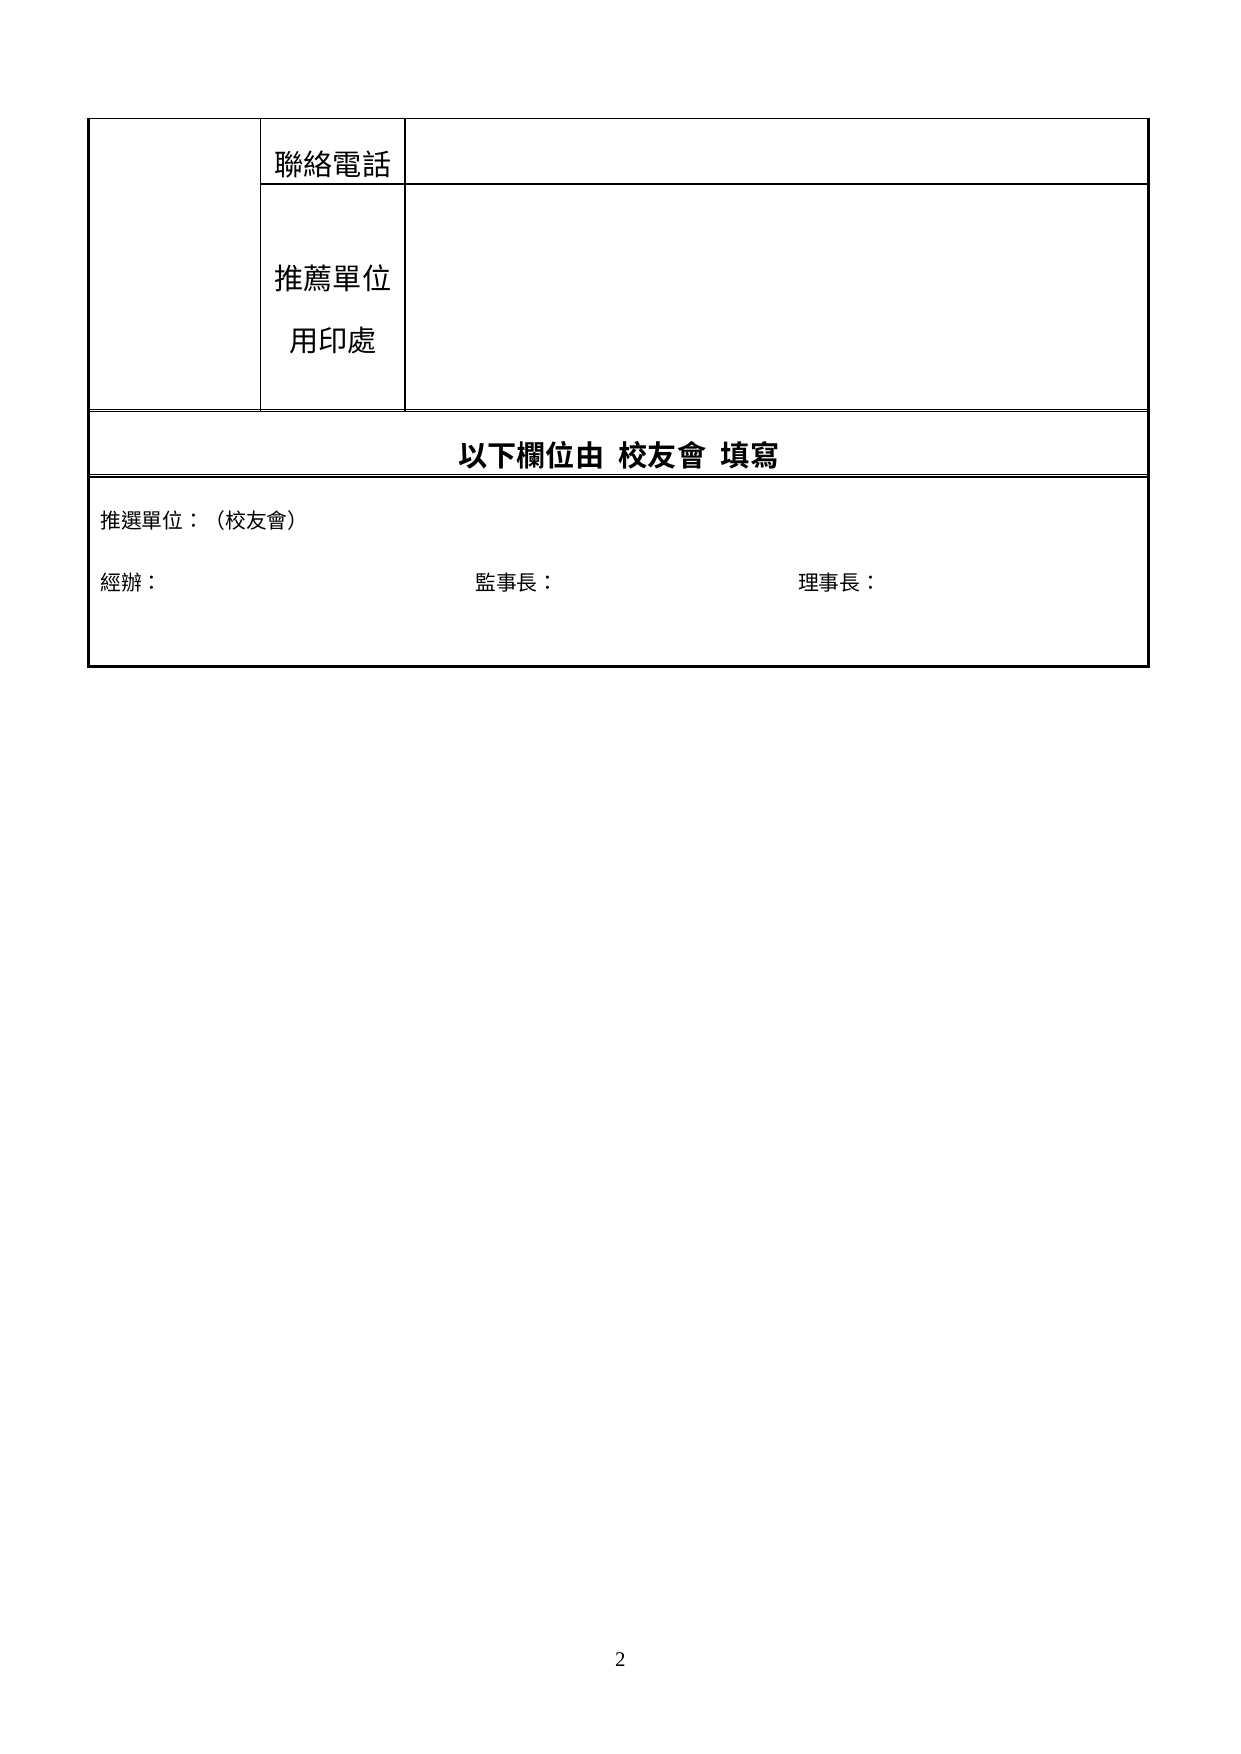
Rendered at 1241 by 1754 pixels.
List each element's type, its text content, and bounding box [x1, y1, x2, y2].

table_cell [90, 119, 260, 409]
table_cell 以下欄位由 校友會 填寫 [90, 412, 1147, 474]
table_cell [406, 119, 1147, 183]
table_cell 聯絡電話 [261, 119, 404, 183]
table_cell 推薦單位用印處 [261, 185, 404, 409]
table_cell [406, 185, 1147, 409]
table_cell 推選單位：（校友會） 經辦： 監事長： 理事長： [90, 478, 1147, 665]
